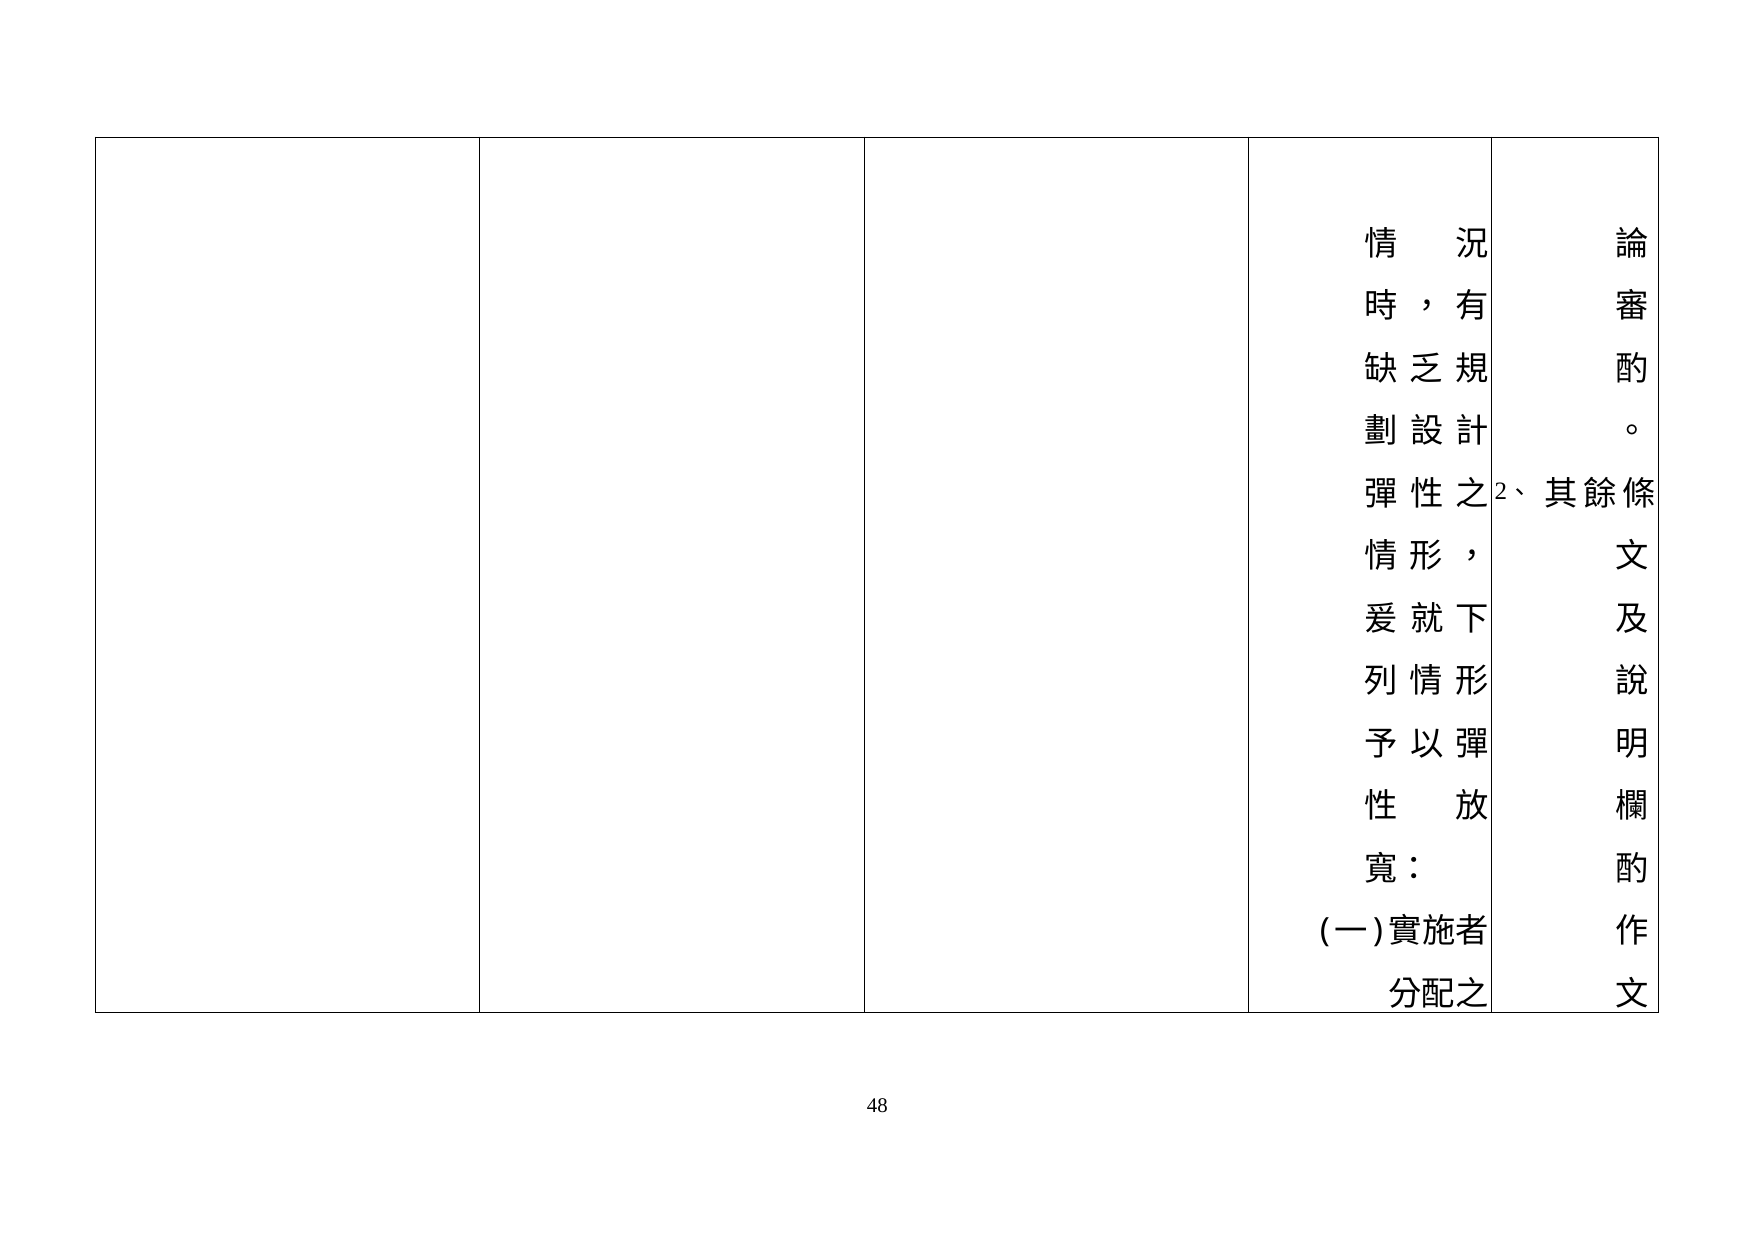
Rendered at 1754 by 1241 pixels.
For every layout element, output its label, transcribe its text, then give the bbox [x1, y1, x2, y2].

table_cell [865, 138, 1248, 1012]
table_cell [480, 138, 864, 1012]
table_cell 查臺北市土地使用分區管制自治條例並無何謂商業使用之規定，是否符合本條之商業使用，都市發展局係以符合臺北市土地使用分區管制自治條例第五條規定附表之特定組別為認定，惟其將組別明列於說明欄有何規範效力？另違反時有無法律效果？建請都市發展局於會上釐清說明，供委員會討論審酌。 其餘條文及說明欄酌作文字修正。 [1492, 138, 1658, 1012]
table_cell [96, 138, 479, 1012]
table_cell 配合第二條規定修正「主管機關」等文字。 都市更新條例第三十條之條次已條文修正為第五十一條規定，爰修正法源依據相關文字。 本市實務上檢核權利變換最小分配面積單元基準時，係依權利變換後應分配之建築物登記總面積扣除雨遮、露臺及陽台面積後，是否符合不小於四十六平方公尺面積來進行檢核，並非依個案及相關考量因素訂定最小建築單元之建築物與土地總價值後定權利變換最小分配面積單元基準，爰刪除相關文字 且現行條文第二項內涵，即為前述最小分配面積單元基準之認定方式，爰將現條文第一項及第二項文字，合併為修正條文本文，以茲明確。 訂定最小分配面積單元基準，除了依都市更新條例第五十一條規定執行共同負擔折價抵付機制，認定不能參與都市更新者外，亦關注市民更新後居住水準，維持住宅使用基礎之室內空間。 現行條文除整宅外，全市都市更新案一體適用不小於四十六平方公尺之剛性規定，經檢討確實遇部分特殊情況時，有缺乏規劃設計彈性之情形，爰就下列情形予以彈性放寬： (一)實施者分配之建築物係本市都市更新處九十三年四月十五日北市都新事字第09330042700０九三三００四二七００號函釋且執行有案，實施者獲配部分非屬原住戶所有，尊重市場機制作適當規劃。 (二)社會住宅、公有職務宿舍： 1.社會住宅係指住宅法第三條所稱由政府興辦或獎勵民間興辦，專供出租之用之住宅及其必要附屬設施；公有職務宿舍係指各級政府機關為執行職務需要，供編制內或非編制內人員借用之宿舍。 2.社會住宅及公有職務宿舍有其主管機關設置基準法令，且其租、借用行為非屬長期居住，爰與自用住宅區別。 (三)分配之建築物作商業使用： 1.商業使用空間非屬本條立法原意保障之對象，考量原所有權人或他項權利人分回一樓店面空間有限，以及商用不動產使用效益，故有賦予彈性設計必要。 2.商業使用之使用組別以臺北市土地使用分區管制自治條例第五條第十七組至第三十四組、第三十七組、第三十九組、第四十一組、第四十二組，並載明於事業計畫者為限。 (四)原建築物登記總面積小於四十六平方公尺： 1.原持有小面積房地之所有權人經共同負擔折價抵付後；其應分配價值未能負擔更新後室內不小於四十六平方公尺之建築單元而成為不能參與都市更新者，應予避免。為擴大原持有小面積房地之所有權人參與都市更新機會，另賦予設計彈性，以都市更新事業計畫報核日之建築物登記總面積規範最小限度。 2.本款檢核方式為建築物建號登記總面積為準，不因該建號所有權人多寡而異，此係避免居住空間細分；又檢核標的為建築物建號總面積，不因更新期間所有權或他項權利異動而失其適用但書之權利。 依行政院現行法制作業體例，法規款次應於數字右方加具頓號，再接續規定內容，爰修正各款次之標點符號。 [1249, 138, 1491, 1012]
